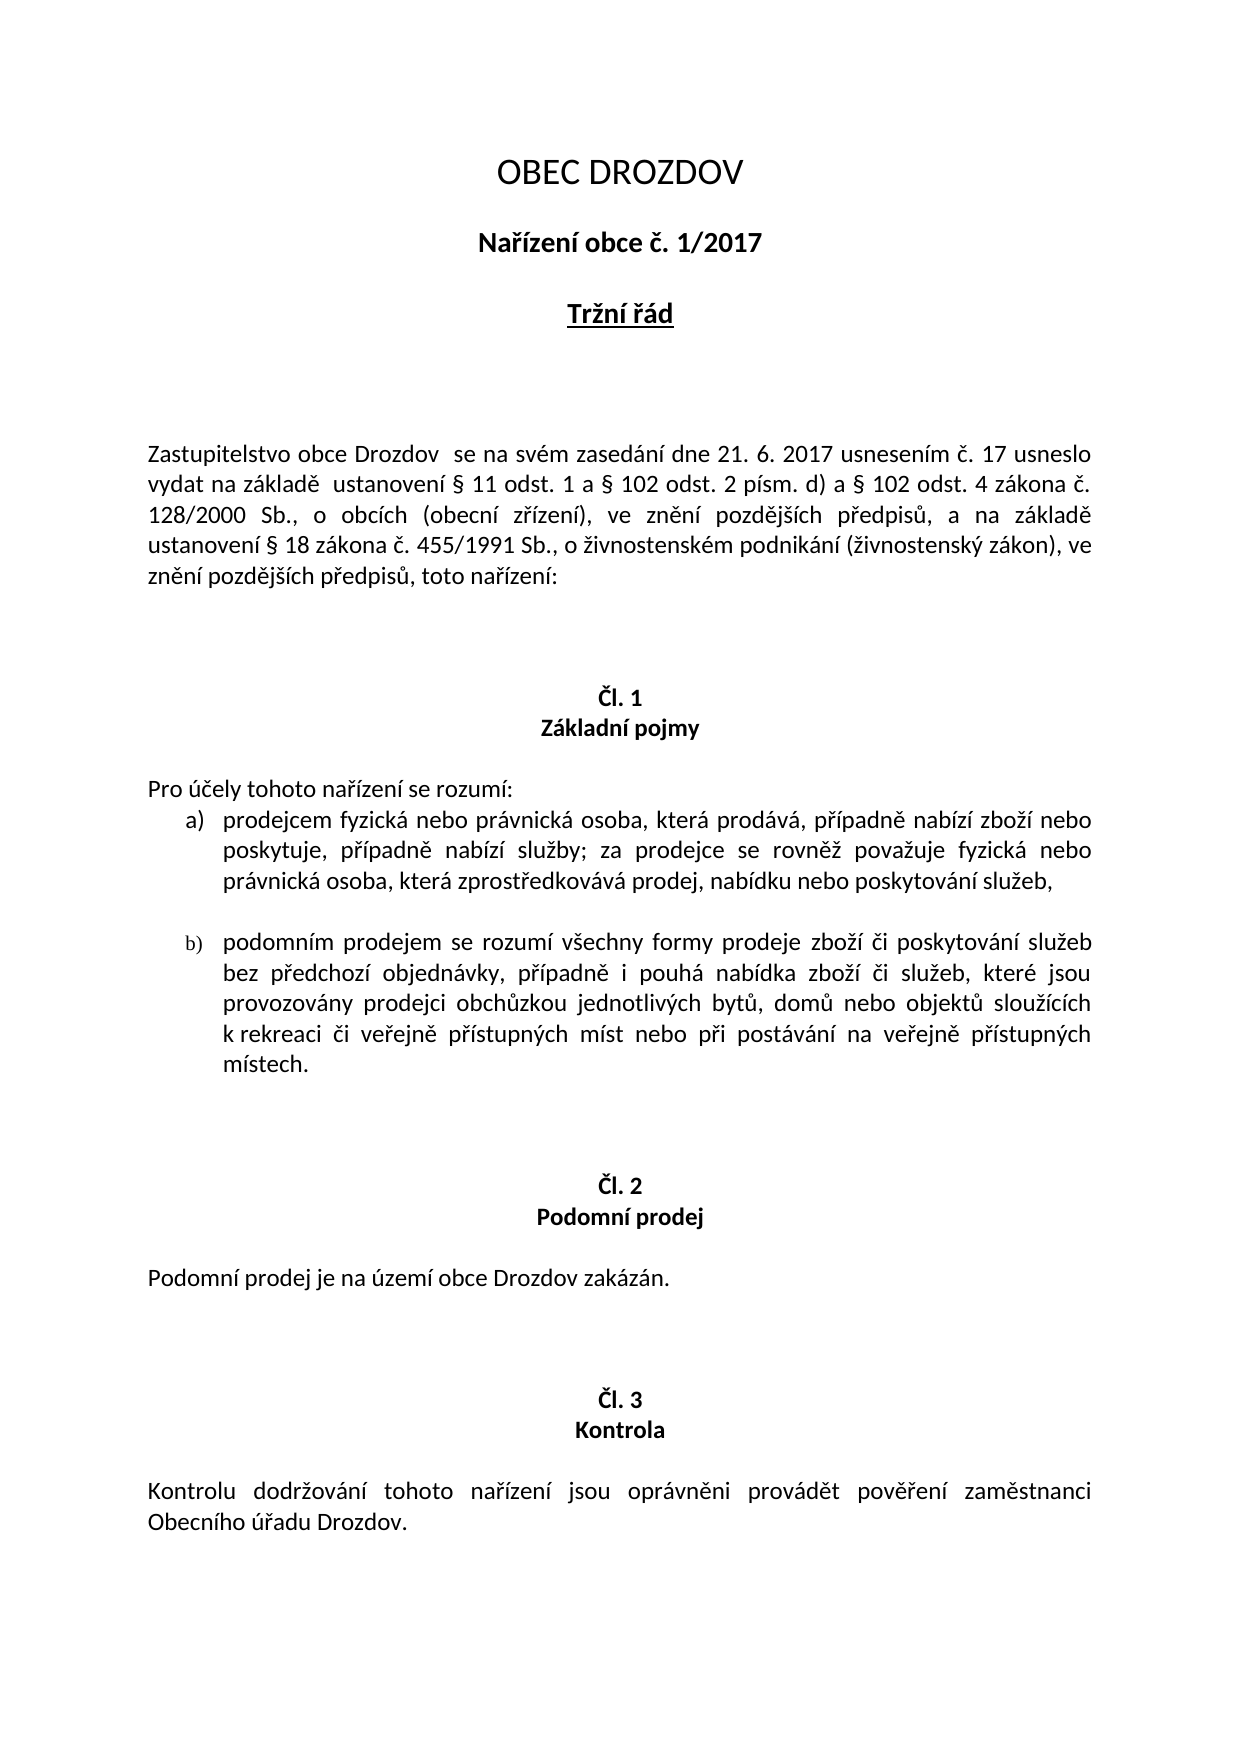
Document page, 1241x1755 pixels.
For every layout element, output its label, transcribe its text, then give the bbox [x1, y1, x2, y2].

text Tržní řád [148, 295, 1093, 331]
text Zastupitelstvo obce Drozdov se na svém zasedání dne 21. 6. 2017 usnesením č. 17 usneslo vydat na základě ustanovení § 11 odst. 1 a § 102 odst. 2 písm. d) a § 102 odst. 4 zákona č. 128/2000 Sb., o obcích (obecní zřízení), ve znění pozdějších předpisů, a na základě ustanovení § 18 zákona č. 455/1991 Sb., o živnostenském podnikání (živnostenský zákon), ve znění pozdějších předpisů, toto nařízení: [148, 438, 1093, 590]
text Pro účely tohoto nařízení se rozumí: [148, 773, 1093, 804]
text Kontrola [148, 1414, 1093, 1445]
text Čl. 2 [148, 1170, 1093, 1201]
text OBEC DROZDOV [148, 148, 1093, 193]
text Čl. 3 [148, 1384, 1093, 1414]
text Čl. 1 [148, 682, 1093, 712]
text Nařízení obce č. 1/2017 [148, 224, 1093, 260]
list podomním prodejem se rozumí všechny formy prodeje zboží či poskytování služeb bez předchozí objednávky, případně i pouhá nabídka zboží či služeb, které jsou provozovány prodejci obchůzkou jednotlivých bytů, domů nebo objektů sloužících k rekreaci či veřejně přístupných míst nebo při postávání na veřejně přístupných místech. [185, 926, 1093, 1079]
text Podomní prodej [148, 1201, 1093, 1231]
text Podomní prodej je na území obce Drozdov zakázán. [148, 1262, 1093, 1292]
text Základní pojmy [148, 712, 1093, 743]
list prodejcem fyzická nebo právnická osoba, která prodává, případně nabízí zboží nebo poskytuje, případně nabízí služby; za prodejce se rovněž považuje fyzická nebo právnická osoba, která zprostředkovává prodej, nabídku nebo poskytování služeb, [185, 804, 1093, 896]
text Kontrolu dodržování tohoto nařízení jsou oprávněni provádět pověření zaměstnanci Obecního úřadu Drozdov. [148, 1476, 1093, 1537]
